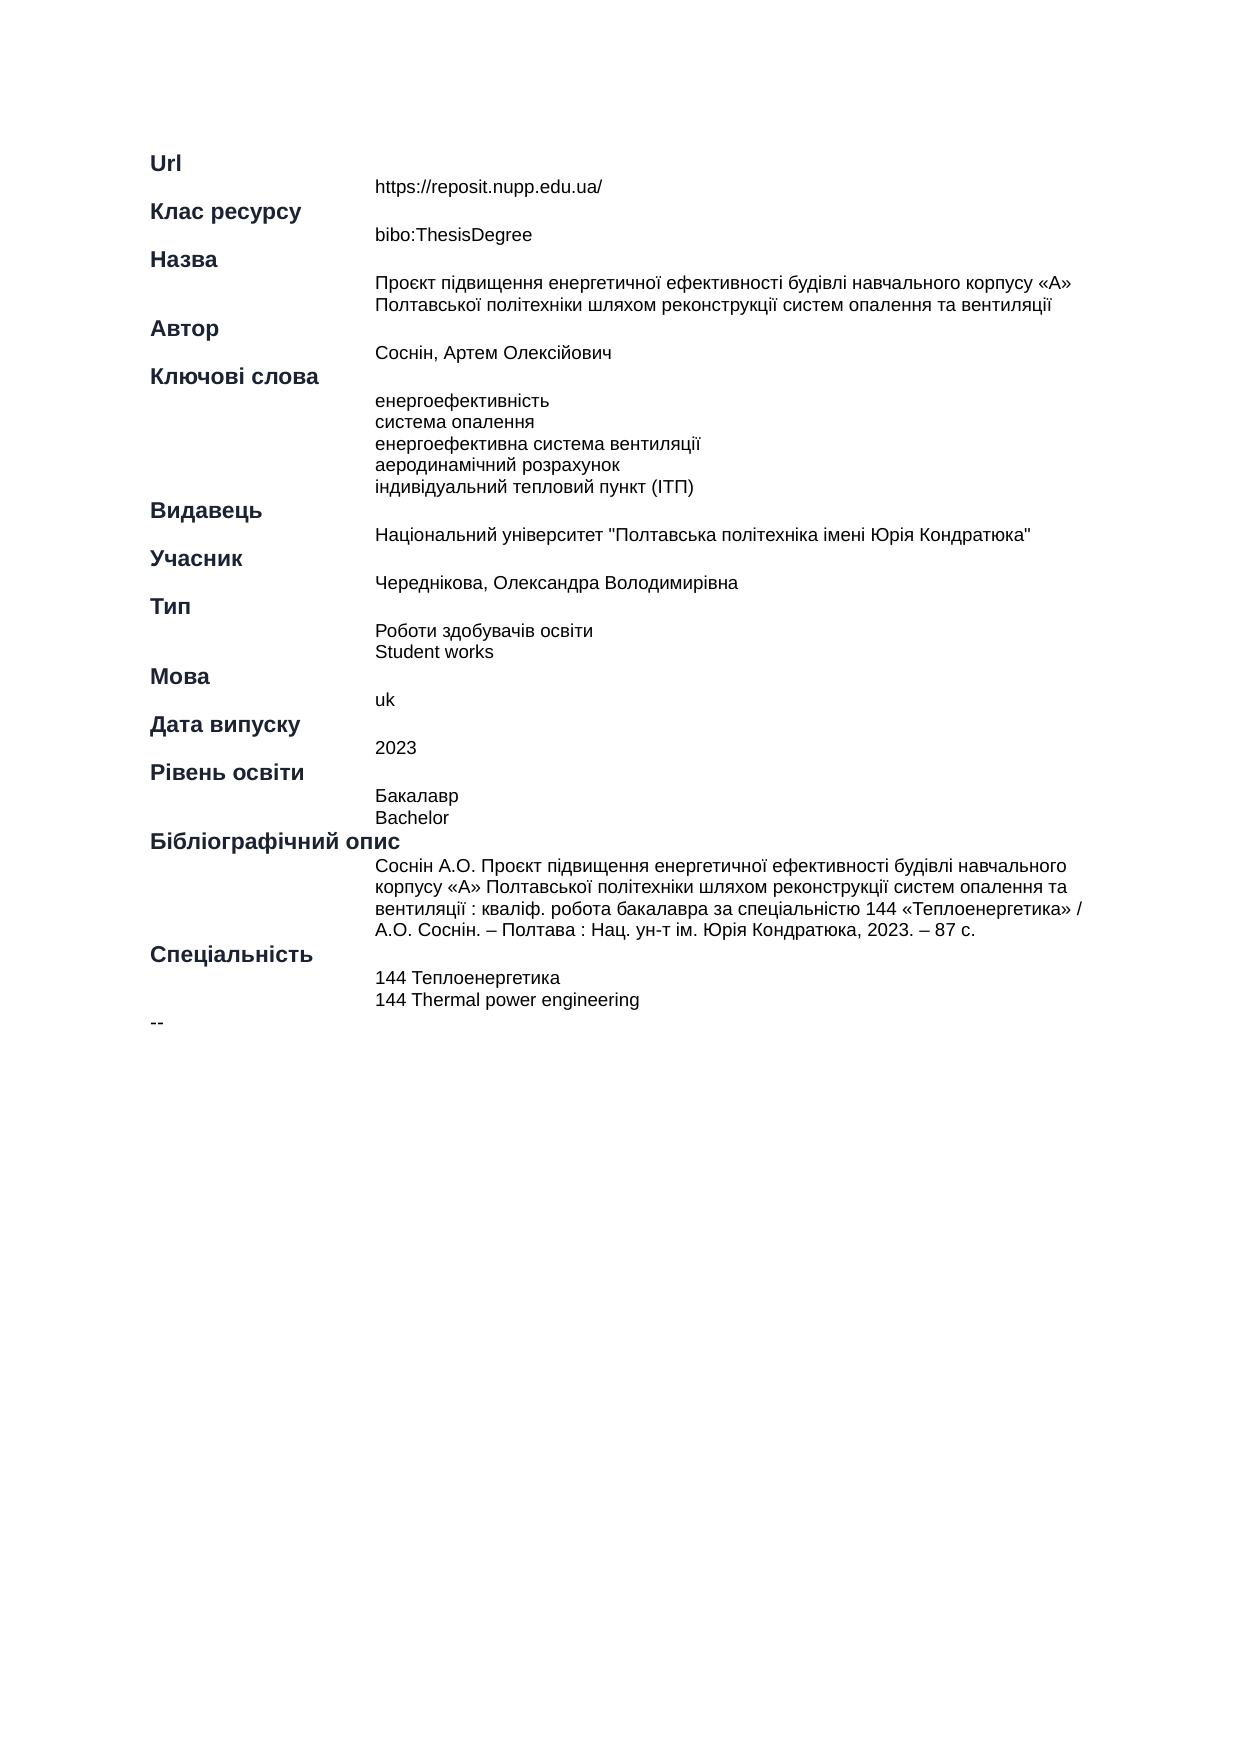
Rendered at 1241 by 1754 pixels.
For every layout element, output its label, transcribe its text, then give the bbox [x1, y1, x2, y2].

text Проєкт підвищення енергетичної ефективності будівлі навчального корпусу «А» Полтавської політехніки шляхом реконструкції систем опалення та вентиляції [375, 272, 1090, 315]
text Соснін А.О. Проєкт підвищення енергетичної ефективності будівлі навчального корпусу «А» Полтавської політехніки шляхом реконструкції систем опалення та вентиляції : кваліф. робота бакалавра за спеціальністю 144 «Теплоенергетика» / А.О. Соснін. – Полтава : Нац. ун-т ім. Юрія Кондратюка, 2023. – 87 с. [375, 854, 1090, 941]
text Дата випуску [150, 711, 1090, 737]
text -- [150, 1010, 1090, 1034]
text Соснін, Артем Олексійович [375, 342, 1090, 363]
text індивідуальний тепловий пункт (ІТП) [375, 476, 1090, 497]
text Ключові слова [150, 363, 1090, 389]
text Мова [150, 663, 1090, 689]
text uk [375, 689, 1090, 711]
text https://reposit.nupp.edu.ua/ [375, 176, 1090, 198]
text Рівень освіти [150, 758, 1090, 785]
text енергоефективність [375, 389, 1090, 411]
text Автор [150, 315, 1090, 342]
text Тип [150, 593, 1090, 619]
text Назва [150, 246, 1090, 272]
text Національний університет "Полтавська політехніка імені Юрія Кондратюка" [375, 524, 1090, 545]
text система опалення [375, 411, 1090, 433]
text 144 Thermal power engineering [375, 988, 1090, 1010]
text bibo:ThesisDegree [375, 224, 1090, 246]
text Видавець [150, 497, 1090, 524]
text енергоефективна система вентиляції [375, 433, 1090, 454]
text аеродинамічний розрахунок [375, 454, 1090, 476]
text Student works [375, 641, 1090, 663]
text Роботи здобувачів освіти [375, 619, 1090, 641]
text Бібліографічний опис [150, 828, 1090, 854]
text Бакалавр [375, 785, 1090, 806]
text Url [150, 150, 1090, 176]
text Череднікова, Олександра Володимирівна [375, 572, 1090, 593]
text Клас ресурсу [150, 198, 1090, 224]
text 2023 [375, 737, 1090, 758]
text Bachelor [375, 806, 1090, 828]
text 144 Теплоенергетика [375, 967, 1090, 988]
text Учасник [150, 545, 1090, 572]
text Спеціальність [150, 941, 1090, 967]
